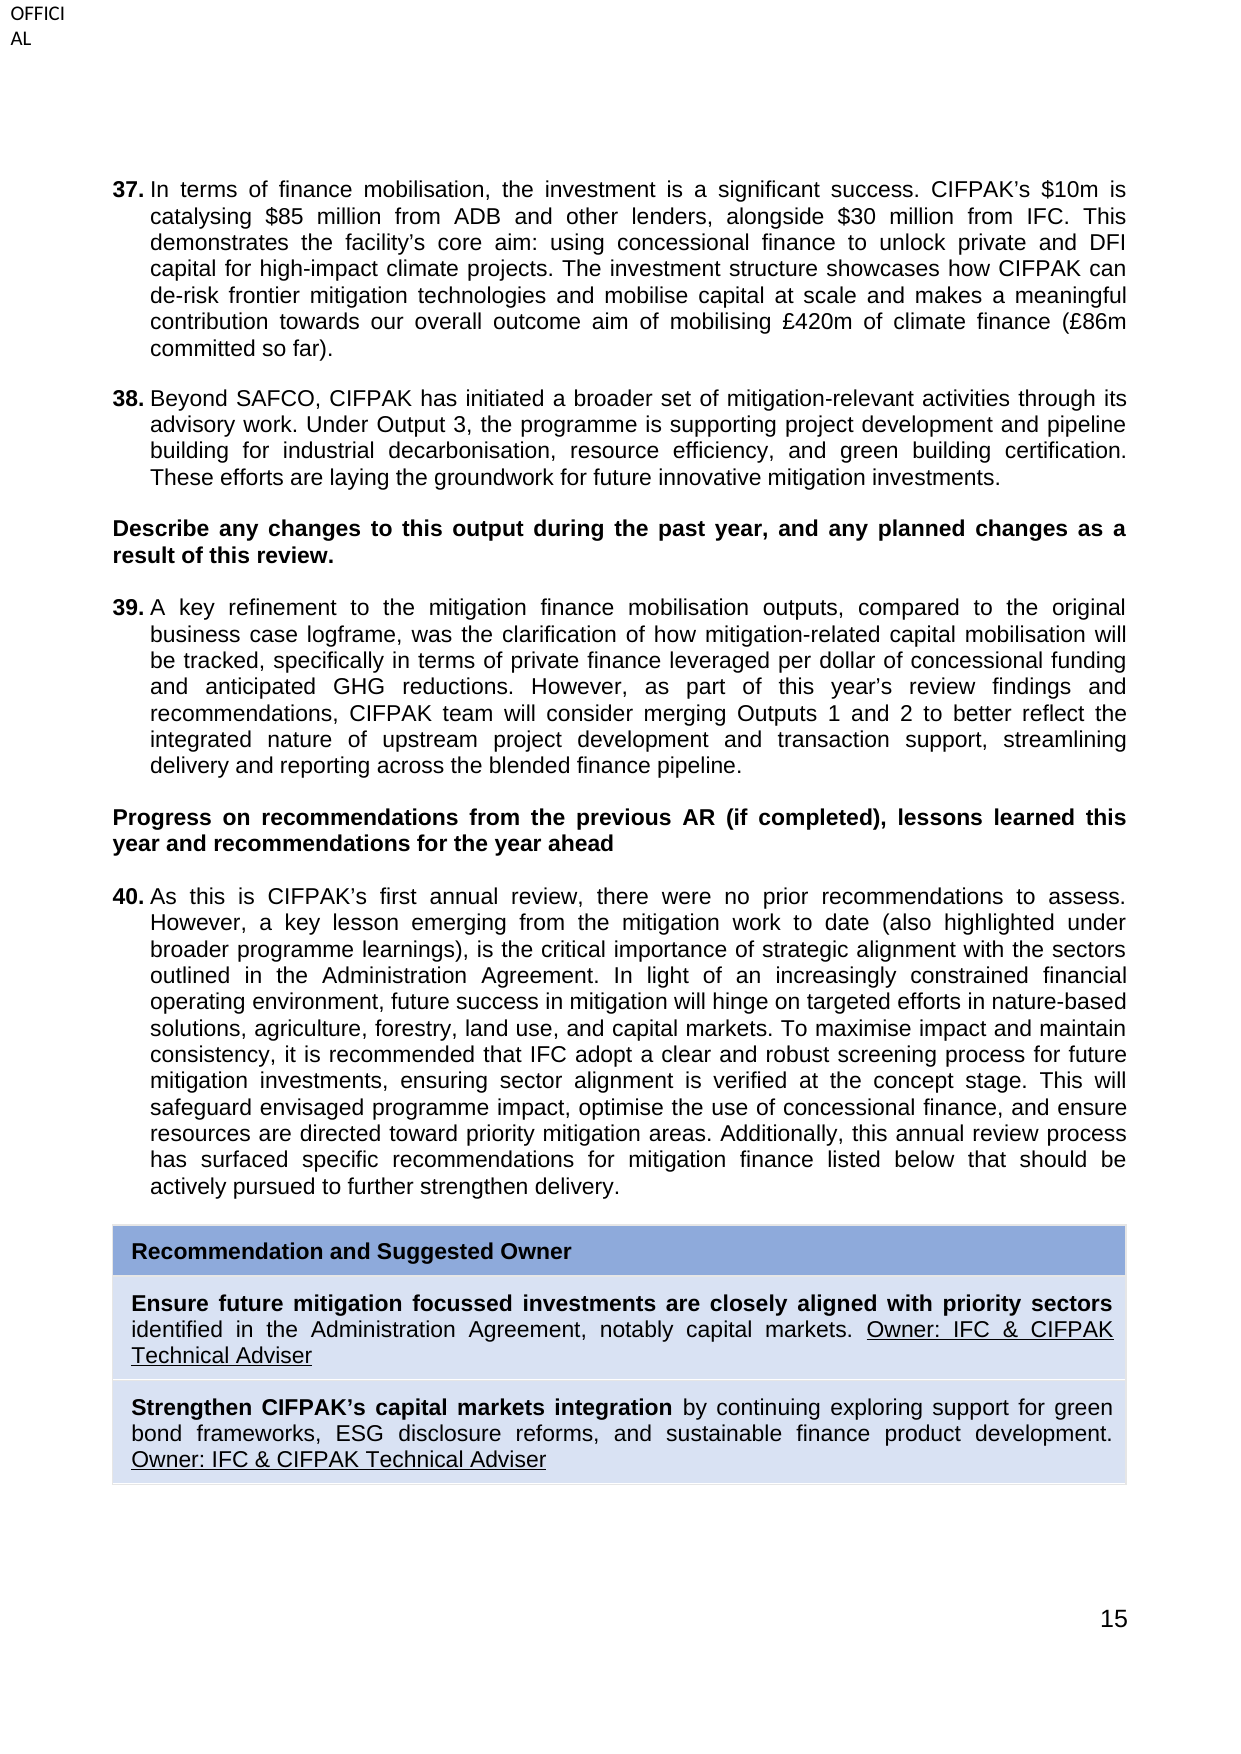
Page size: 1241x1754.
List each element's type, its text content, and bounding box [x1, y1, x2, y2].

list As this is CIFPAK’s first annual review, there were no prior recommendations to assess. However, a key lesson emerging from the mitigation work to date (also highlighted under broader programme learnings), is the critical importance of strategic alignment with the sectors outlined in the Administration Agreement. In light of an increasingly constrained financial operating environment, future success in mitigation will hinge on targeted efforts in nature-based solutions, agriculture, forestry, land use, and capital markets. To maximise impact and maintain consistency, it is recommended that IFC adopt a clear and robust screening process for future mitigation investments, ensuring sector alignment is verified at the concept stage. This will safeguard envisaged programme impact, optimise the use of concessional finance, and ensure resources are directed toward priority mitigation areas. Additionally, this annual review process has surfaced specific recommendations for mitigation finance listed below that should be actively pursued to further strengthen delivery. [112, 883, 1128, 1199]
table_cell Ensure future mitigation focussed investments are closely aligned with priority sectors identified in the Administration Agreement, notably capital markets. Owner: IFC & CIFPAK Technical Adviser [113, 1277, 1125, 1379]
text Progress on recommendations from the previous AR (if completed), lessons learned this year and recommendations for the year ahead [112, 804, 1128, 856]
list A key refinement to the mitigation finance mobilisation outputs, compared to the original business case logframe, was the clarification of how mitigation-related capital mobilisation will be tracked, specifically in terms of private finance leveraged per dollar of concessional funding and anticipated GHG reductions. However, as part of this year’s review findings and recommendations, CIFPAK team will consider merging Outputs 1 and 2 to better reflect the integrated nature of upstream project development and transaction support, streamlining delivery and reporting across the blended finance pipeline. [112, 594, 1128, 779]
table_cell Strengthen CIFPAK’s capital markets integration by continuing exploring support for green bond frameworks, ESG disclosure reforms, and sustainable finance product development. Owner: IFC & CIFPAK Technical Adviser [113, 1381, 1125, 1483]
table_header Recommendation and Suggested Owner [113, 1226, 1125, 1275]
list In terms of finance mobilisation, the investment is a significant success. CIFPAK’s $10m is catalysing $85 million from ADB and other lenders, alongside $30 million from IFC. This demonstrates the facility’s core aim: using concessional finance to unlock private and DFI capital for high-impact climate projects. The investment structure showcases how CIFPAK can de-risk frontier mitigation technologies and mobilise capital at scale and makes a meaningful contribution towards our overall outcome aim of mobilising £420m of climate finance (£86m committed so far). [112, 176, 1128, 361]
list Beyond SAFCO, CIFPAK has initiated a broader set of mitigation-relevant activities through its advisory work. Under Output 3, the programme is supporting project development and pipeline building for industrial decarbonisation, resource efficiency, and green building certification. These efforts are laying the groundwork for future innovative mitigation investments. [112, 385, 1128, 490]
text Describe any changes to this output during the past year, and any planned changes as a result of this review. [112, 515, 1128, 568]
